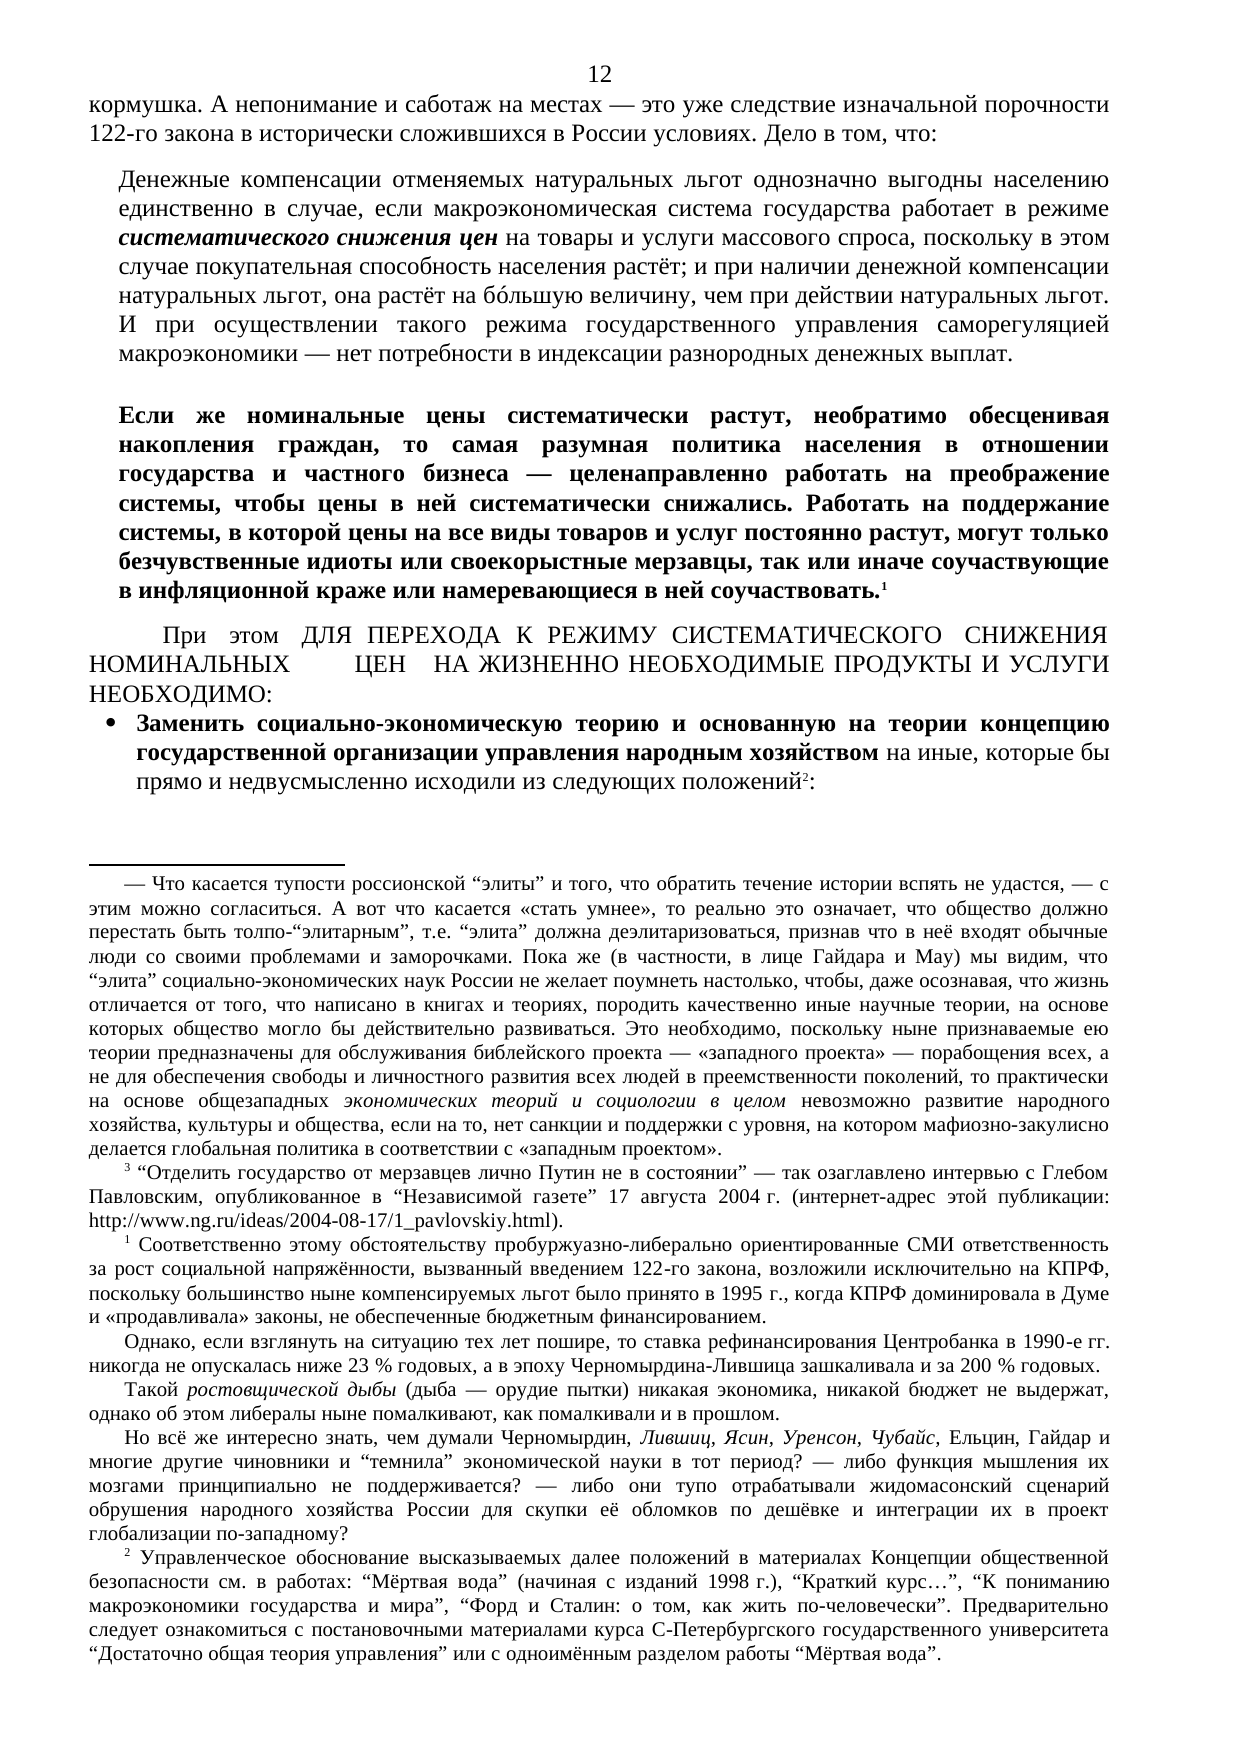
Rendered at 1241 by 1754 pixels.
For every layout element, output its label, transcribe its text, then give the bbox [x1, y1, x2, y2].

text Если же номинальные цены систематически растут, необратимо обесценивая накопления граждан, то самая разумная политика населения в отношении государства и частного бизнеса — целенаправленно работать на преображение системы, чтобы цены в ней систематически снижались. Работать на поддержание системы, в которой цены на все виды товаров и услуг постоянно растут, могут только безчувственные идиоты или своекорыстные мерзавцы, так или иначе соучаствующие в инфляционной краже или намеревающиеся в ней соучаствовать. [118, 400, 1110, 604]
text — Что касается тупости россионской “элиты” и того, что обратить течение истории вспять не удастся, — с этим можно согласиться. А вот что касается «стать умнее», то реально это означает, что общество должно перестать быть толпо-“элитарным”, т.е. “элита” должна деэлитаризоваться, признав что в неё входят обычные люди со своими проблемами и заморочками. Пока же (в частности, в лице Гайдара и Мау) мы видим, что “элита” социально-экономических наук России не желает поумнеть настолько, чтобы, даже осознавая, что жизнь отличается от того, что написано в книгах и теориях, породить качественно иные научные теории, на основе которых общество могло бы действительно развиваться. Это необходимо, поскольку ныне признаваемые ею теории предназначены для обслуживания библейского проекта — «западного проекта» — порабощения всех, а не для обеспечения свободы и личностного развития всех людей в преемственности поколений, то практически на основе общезападных экономических теорий и социологии в целом невозможно развитие народного хозяйства, культуры и общества, если на то, нет санкции и поддержки с уровня, на котором мафиозно-закулисно делается глобальная политика в соответствии с «западным проектом». [89, 871, 1110, 1160]
text Соответственно этому обстоятельству пробуржуазно-либерально ориентированные СМИ ответственность за рост социальной напряжённости, вызванный введением 122‑го закона, возложили исключительно на КПРФ, поскольку большинство ныне компенсируемых льгот было принято в 1995 г., когда КПРФ доминировала в Думе и «продавливала» законы, не обеспеченные бюджетным финансированием. [89, 1232, 1110, 1328]
text При этом ДЛЯ ПЕРЕХОДА К РЕЖИМУ СИСТЕМАТИЧЕСКОГО СНИЖЕНИЯ НОМИНАЛЬНЫХ ЦЕН НА ЖИЗНЕННО НЕОБХОДИМЫЕ ПРОДУКТЫ И УСЛУГИ НЕОБХОДИМО: [89, 620, 1110, 707]
text Однако, если взглянуть на ситуацию тех лет пошире, то ставка рефинансирования Центробанка в 1990‑е гг. никогда не опускалась ниже 23 % годовых, а в эпоху Черномырдина-Лившица зашкаливала и за 200 % годовых. [89, 1328, 1110, 1377]
text Но всё же интересно знать, чем думали Черномырдин, Лившиц, Ясин, Уренсон, Чубайс, Ельцин, Гайдар и многие другие чиновники и “темнила” экономической науки в тот период? — либо функция мышления их мозгами принципиально не поддерживается? — либо они тупо отрабатывали жидомасонский сценарий обрушения народного хозяйства России для скупки её обломков по дешёвке и интеграции их в проект глобализации по-западному? [89, 1425, 1110, 1545]
text Такой ростовщической дыбы (дыба — орудие пытки) никакая экономика, никакой бюджет не выдержат, однако об этом либералы ныне помалкивают, как помалкивали и в прошлом. [89, 1377, 1110, 1425]
text “Отделить государство от мерзавцев лично Путин не в состоянии” — так озаглавлено интервью с Глебом Павловским, опубликованное в “Независимой газете” 17 августа 2004 г. (интернет-адрес этой публикации: http://www.ng.ru/ideas/2004-08-17/1_pavlovskiy.html). [89, 1160, 1110, 1232]
text кормушка. А непонимание и саботаж на местах — это уже следствие изначальной порочности 122‑го закона в исторически сложившихся в России условиях. Дело в том, что: [89, 89, 1110, 147]
list Управленческое обоснование высказываемых далее положений в материалах Концепции общественной безопасности см. в работах: “Мёртвая вода” (начиная с изданий 1998 г.), “Краткий курс…”, “К пониманию макроэкономики государства и мира”, “Форд и Сталин: о том, как жить по-человечески”. Предварительно следует ознакомиться с постановочными материалами курса С-Петербургского государственного университета “Достато­ч­но общая теория управления” или с одноимённым разделом работы “Мёртвая вода”. [89, 1545, 1110, 1665]
text Денежные компенсации отменяемых натуральных льгот однозначно выгодны населению единственно в случае, если макроэкономическая система государства работает в режиме систематического снижения цен на товары и услуги массового спроса, поскольку в этом случае покупательная способность населения растёт; и при наличии денежной компенсации натуральных льгот, она растёт на бóльшую величину, чем при действии натуральных льгот. И при осуществлении такого режима государственного управления саморегуляцией макроэкономики — нет потребности в индексации разнородных денежных выплат. [118, 163, 1110, 367]
list Заменить социально-экономическую теорию и основанную на теории концепцию государственной организации управления народным хозяйством на иные, которые бы прямо и недвусмысленно исходили из следующих положений: [106, 707, 1110, 795]
